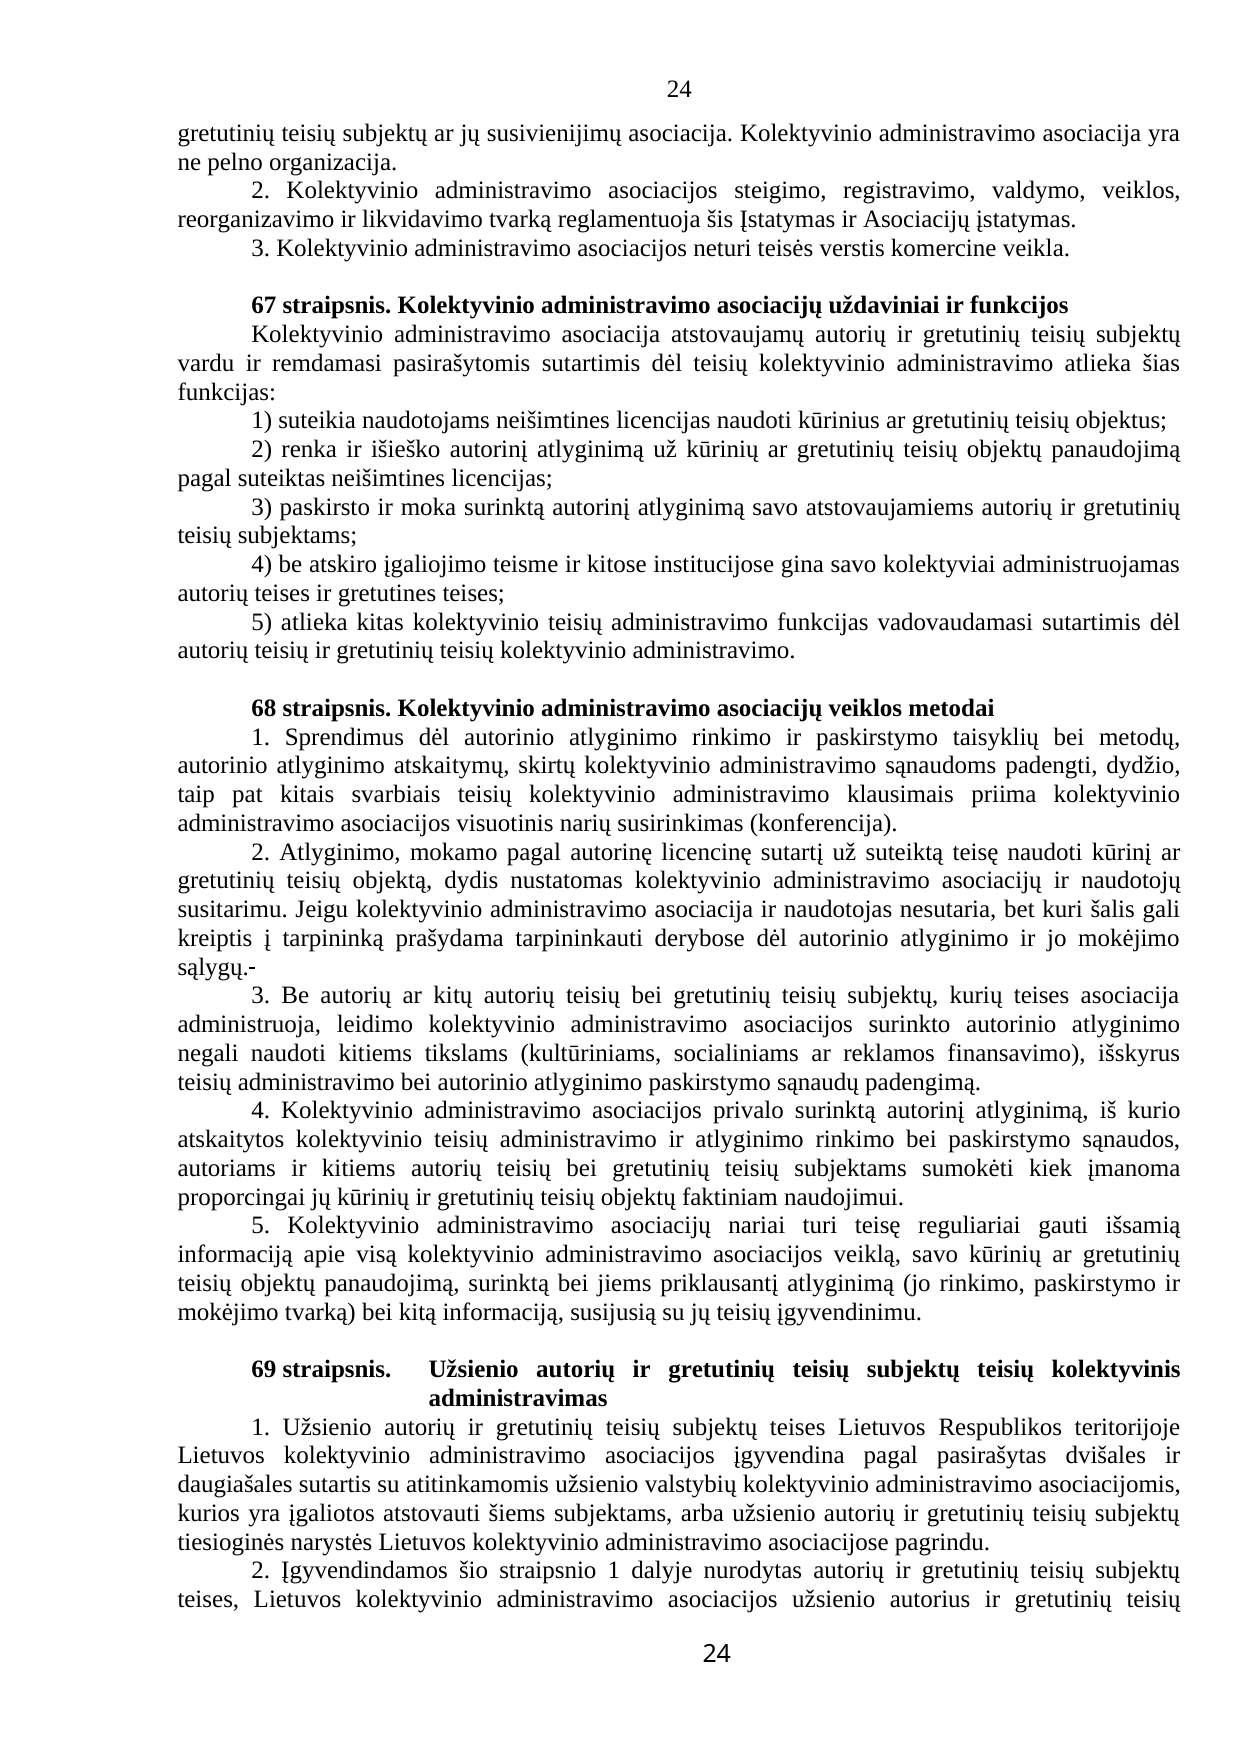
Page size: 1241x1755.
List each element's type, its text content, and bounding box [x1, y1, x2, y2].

text 5) atlieka kitas kolektyvinio teisių administravimo funkcijas vadovaudamasi sutartimis dėl autorių teisių ir gretutinių teisių kolektyvinio administravimo. [177, 607, 1181, 664]
text gretutinių teisių subjektų ar jų susivienijimų asociacija. Kolektyvinio administravimo asociacija yra ne pelno organizacija. [177, 118, 1181, 176]
text 5. Kolektyvinio administravimo asociacijų nariai turi teisę reguliariai gauti išsamią informaciją apie visą kolektyvinio administravimo asociacijos veiklą, savo kūrinių ar gretutinių teisių objektų panaudojimą, surinktą bei jiems priklausantį atlyginimą (jo rinkimo, paskirstymo ir mokėjimo tvarką) bei kitą informaciją, susijusią su jų teisių įgyvendinimu. [177, 1211, 1181, 1326]
text 2) renka ir išieško autorinį atlyginimą už kūrinių ar gretutinių teisių objektų panaudojimą pagal suteiktas neišimtines licencijas; [177, 434, 1181, 492]
text 3. Be autorių ar kitų autorių teisių bei gretutinių teisių subjektų, kurių teises asociacija administruoja, leidimo kolektyvinio administravimo asociacijos surinkto autorinio atlyginimo negali naudoti kitiems tikslams (kultūriniams, socialiniams ar reklamos finansavimo), išskyrus teisių administravimo bei autorinio atlyginimo paskirstymo sąnaudų padengimą. [177, 981, 1181, 1096]
text 4) be atskiro įgaliojimo teisme ir kitose institucijose gina savo kolektyviai administruojamas autorių teises ir gretutines teises; [177, 549, 1181, 607]
text 1) suteikia naudotojams neišimtines licencijas naudoti kūrinius ar gretutinių teisių objektus; [177, 406, 1181, 434]
text 1. Sprendimus dėl autorinio atlyginimo rinkimo ir paskirstymo taisyklių bei metodų, autorinio atlyginimo atskaitymų, skirtų kolektyvinio administravimo sąnaudoms padengti, dydžio, taip pat kitais svarbiais teisių kolektyvinio administravimo klausimais priima kolektyvinio administravimo asociacijos visuotinis narių susirinkimas (konferencija). [177, 722, 1181, 837]
text 4. Kolektyvinio administravimo asociacijos privalo surinktą autorinį atlyginimą, iš kurio atskaitytos kolektyvinio teisių administravimo ir atlyginimo rinkimo bei paskirstymo sąnaudos, autoriams ir kitiems autorių teisių bei gretutinių teisių subjektams sumokėti kiek įmanoma proporcingai jų kūrinių ir gretutinių teisių objektų faktiniam naudojimui. [177, 1096, 1181, 1211]
text 2. Įgyvendindamos šio straipsnio 1 dalyje nurodytas autorių ir gretutinių teisių subjektų teises, Lietuvos kolektyvinio administravimo asociacijos užsienio autorius ir gretutinių teisių [177, 1556, 1181, 1613]
text 1. Užsienio autorių ir gretutinių teisių subjektų teises Lietuvos Respublikos teritorijoje Lietuvos kolektyvinio administravimo asociacijos įgyvendina pagal pasirašytas dvišales ir daugiašales sutartis su atitinkamomis užsienio valstybių kolektyvinio administravimo asociacijomis, kurios yra įgaliotos atstovauti šiems subjektams, arba užsienio autorių ir gretutinių teisių subjektų tiesioginės narystės Lietuvos kolektyvinio administravimo asociacijose pagrindu. [177, 1412, 1181, 1556]
text 3. Kolektyvinio administravimo asociacijos neturi teisės verstis komercine veikla. [177, 233, 1181, 262]
text 2. Atlyginimo, mokamo pagal autorinę licencinę sutartį už suteiktą teisę naudoti kūrinį ar gretutinių teisių objektą, dydis nustatomas kolektyvinio administravimo asociacijų ir naudotojų susitarimu. Jeigu kolektyvinio administravimo asociacija ir naudotojas nesutaria, bet kuri šalis gali kreiptis į tarpininką prašydama tarpininkauti derybose dėl autorinio atlyginimo ir jo mokėjimo sąlygų. [177, 837, 1181, 981]
text 3) paskirsto ir moka surinktą autorinį atlyginimą savo atstovaujamiems autorių ir gretutinių teisių subjektams; [177, 492, 1181, 549]
text 2. Kolektyvinio administravimo asociacijos steigimo, registravimo, valdymo, veiklos, reorganizavimo ir likvidavimo tvarką reglamentuoja šis Įstatymas ir Asociacijų įstatymas. [177, 176, 1181, 233]
text 69 straipsnis. Užsienio autorių ir gretutinių teisių subjektų teisių kolektyvinis administravimas [251, 1354, 1181, 1412]
text 68 straipsnis. Kolektyvinio administravimo asociacijų veiklos metodai [177, 693, 1181, 722]
text 67 straipsnis. Kolektyvinio administravimo asociacijų uždaviniai ir funkcijos [177, 291, 1181, 319]
text Kolektyvinio administravimo asociacija atstovaujamų autorių ir gretutinių teisių subjektų vardu ir remdamasi pasirašytomis sutartimis dėl teisių kolektyvinio administravimo atlieka šias funkcijas: [177, 319, 1181, 406]
